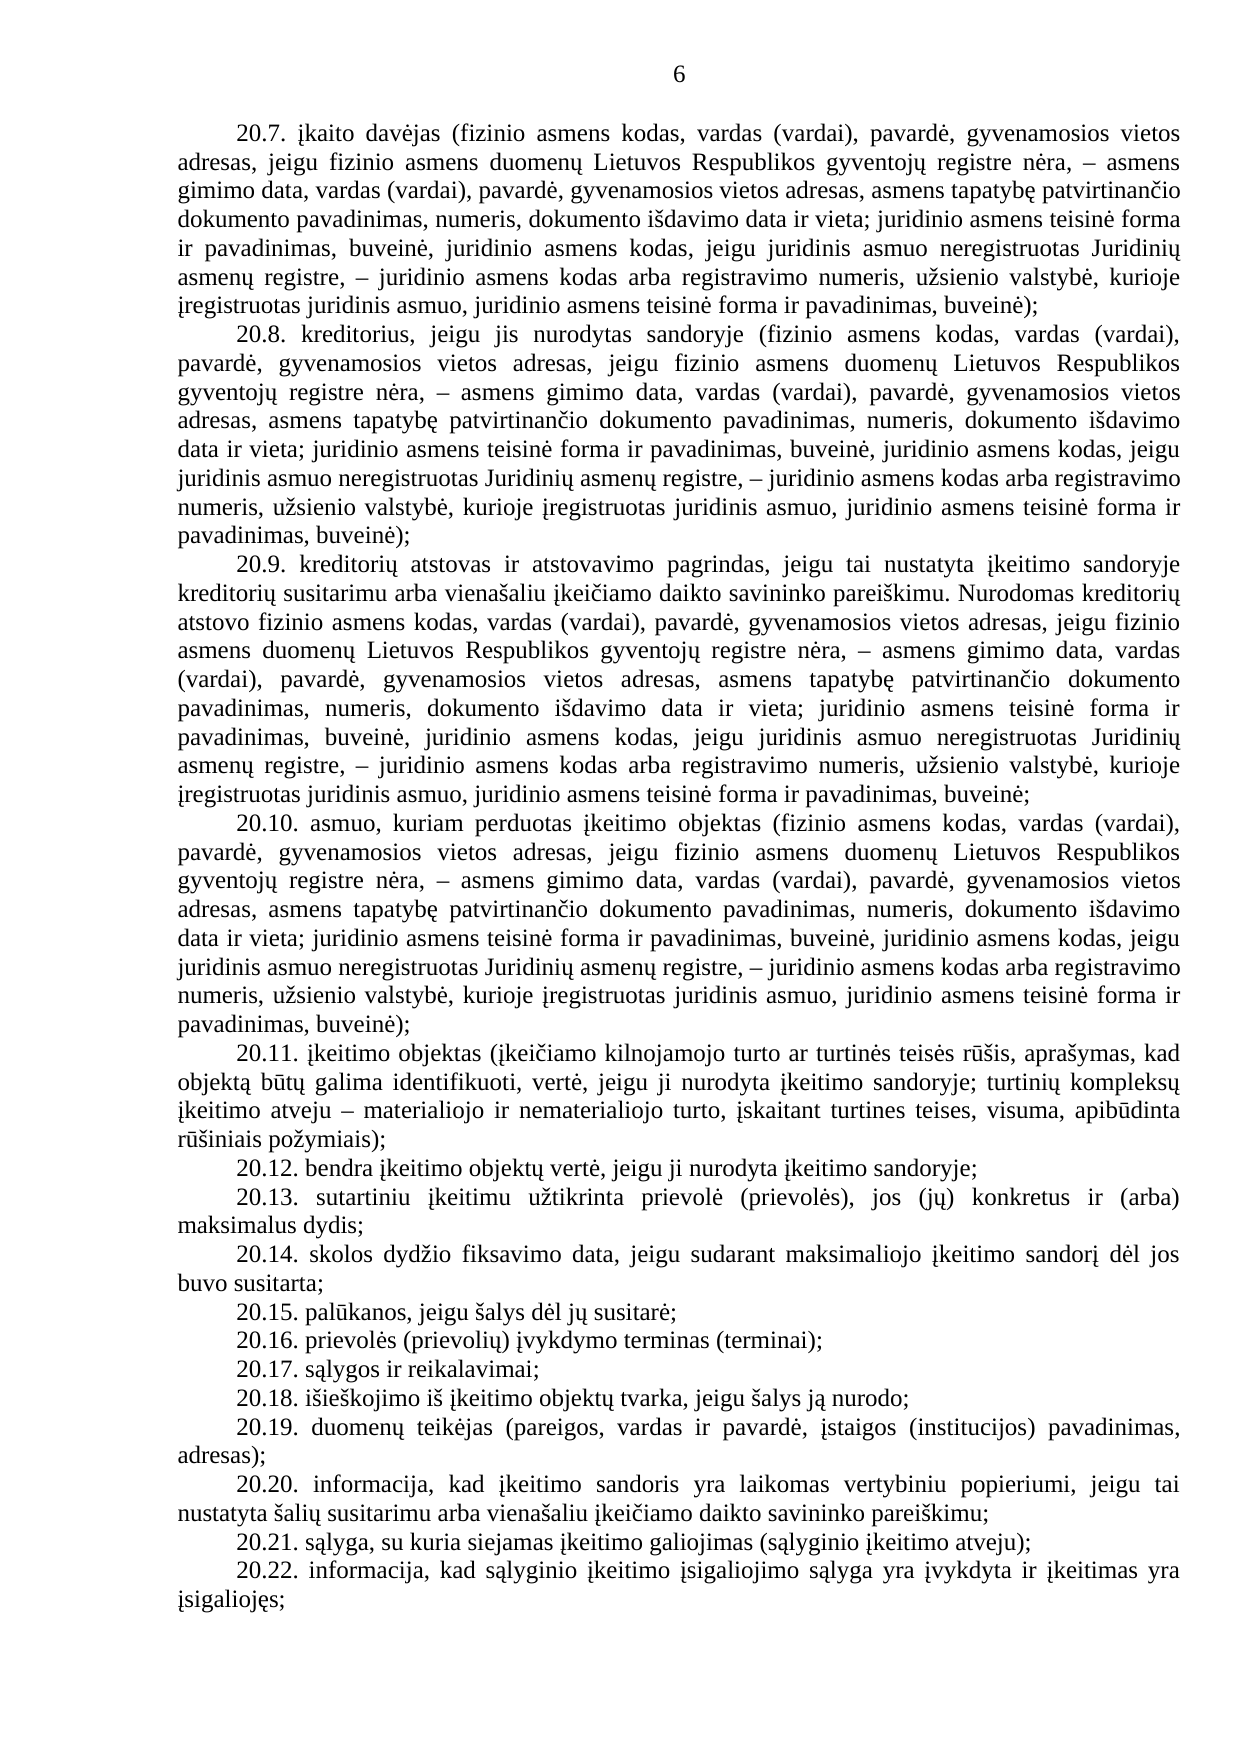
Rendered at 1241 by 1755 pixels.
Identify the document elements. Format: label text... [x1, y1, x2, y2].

text 20.8. kreditorius, jeigu jis nurodytas sandoryje (fizinio asmens kodas, vardas (vardai), pavardė, gyvenamosios vietos adresas, jeigu fizinio asmens duomenų Lietuvos Respublikos gyventojų registre nėra, – asmens gimimo data, vardas (vardai), pavardė, gyvenamosios vietos adresas, asmens tapatybę patvirtinančio dokumento pavadinimas, numeris, dokumento išdavimo data ir vieta; juridinio asmens teisinė forma ir pavadinimas, buveinė, juridinio asmens kodas, jeigu juridinis asmuo neregistruotas Juridinių asmenų registre, – juridinio asmens kodas arba registravimo numeris, užsienio valstybė, kurioje įregistruotas juridinis asmuo, juridinio asmens teisinė forma ir pavadinimas, buveinė); [177, 319, 1181, 549]
text 20.13. sutartiniu įkeitimu užtikrinta prievolė (prievolės), jos (jų) konkretus ir (arba) maksimalus dydis; [177, 1182, 1181, 1239]
text 20.14. skolos dydžio fiksavimo data, jeigu sudarant maksimaliojo įkeitimo sandorį dėl jos buvo susitarta; [177, 1239, 1181, 1297]
text 20.15. palūkanos, jeigu šalys dėl jų susitarė; [177, 1297, 1181, 1326]
text 20.22. informacija, kad sąlyginio įkeitimo įsigaliojimo sąlyga yra įvykdyta ir įkeitimas yra įsigaliojęs; [177, 1556, 1181, 1613]
text 20.10. asmuo, kuriam perduotas įkeitimo objektas (fizinio asmens kodas, vardas (vardai), pavardė, gyvenamosios vietos adresas, jeigu fizinio asmens duomenų Lietuvos Respublikos gyventojų registre nėra, – asmens gimimo data, vardas (vardai), pavardė, gyvenamosios vietos adresas, asmens tapatybę patvirtinančio dokumento pavadinimas, numeris, dokumento išdavimo data ir vieta; juridinio asmens teisinė forma ir pavadinimas, buveinė, juridinio asmens kodas, jeigu juridinis asmuo neregistruotas Juridinių asmenų registre, – juridinio asmens kodas arba registravimo numeris, užsienio valstybė, kurioje įregistruotas juridinis asmuo, juridinio asmens teisinė forma ir pavadinimas, buveinė); [177, 808, 1181, 1038]
text 20.18. išieškojimo iš įkeitimo objektų tvarka, jeigu šalys ją nurodo; [177, 1383, 1181, 1412]
text 20.17. sąlygos ir reikalavimai; [177, 1354, 1181, 1383]
text 20.20. informacija, kad įkeitimo sandoris yra laikomas vertybiniu popieriumi, jeigu tai nustatyta šalių susitarimu arba vienašaliu įkeičiamo daikto savininko pareiškimu; [177, 1469, 1181, 1527]
text 20.7. įkaito davėjas (fizinio asmens kodas, vardas (vardai), pavardė, gyvenamosios vietos adresas, jeigu fizinio asmens duomenų Lietuvos Respublikos gyventojų registre nėra, – asmens gimimo data, vardas (vardai), pavardė, gyvenamosios vietos adresas, asmens tapatybę patvirtinančio dokumento pavadinimas, numeris, dokumento išdavimo data ir vieta; juridinio asmens teisinė forma ir pavadinimas, buveinė, juridinio asmens kodas, jeigu juridinis asmuo neregistruotas Juridinių asmenų registre, – juridinio asmens kodas arba registravimo numeris, užsienio valstybė, kurioje įregistruotas juridinis asmuo, juridinio asmens teisinė forma ir pavadinimas, buveinė); [177, 118, 1181, 319]
text 20.12. bendra įkeitimo objektų vertė, jeigu ji nurodyta įkeitimo sandoryje; [177, 1153, 1181, 1182]
text 20.11. įkeitimo objektas (įkeičiamo kilnojamojo turto ar turtinės teisės rūšis, aprašymas, kad objektą būtų galima identifikuoti, vertė, jeigu ji nurodyta įkeitimo sandoryje; turtinių kompleksų įkeitimo atveju – materialiojo ir nematerialiojo turto, įskaitant turtines teises, visuma, apibūdinta rūšiniais požymiais); [177, 1038, 1181, 1153]
text 20.9. kreditorių atstovas ir atstovavimo pagrindas, jeigu tai nustatyta įkeitimo sandoryje kreditorių susitarimu arba vienašaliu įkeičiamo daikto savininko pareiškimu. Nurodomas kreditorių atstovo fizinio asmens kodas, vardas (vardai), pavardė, gyvenamosios vietos adresas, jeigu fizinio asmens duomenų Lietuvos Respublikos gyventojų registre nėra, – asmens gimimo data, vardas (vardai), pavardė, gyvenamosios vietos adresas, asmens tapatybę patvirtinančio dokumento pavadinimas, numeris, dokumento išdavimo data ir vieta; juridinio asmens teisinė forma ir pavadinimas, buveinė, juridinio asmens kodas, jeigu juridinis asmuo neregistruotas Juridinių asmenų registre, – juridinio asmens kodas arba registravimo numeris, užsienio valstybė, kurioje įregistruotas juridinis asmuo, juridinio asmens teisinė forma ir pavadinimas, buveinė; [177, 549, 1181, 808]
text 20.19. duomenų teikėjas (pareigos, vardas ir pavardė, įstaigos (institucijos) pavadinimas, adresas); [177, 1412, 1181, 1469]
text 20.21. sąlyga, su kuria siejamas įkeitimo galiojimas (sąlyginio įkeitimo atveju); [177, 1527, 1181, 1556]
text 20.16. prievolės (prievolių) įvykdymo terminas (terminai); [177, 1326, 1181, 1354]
